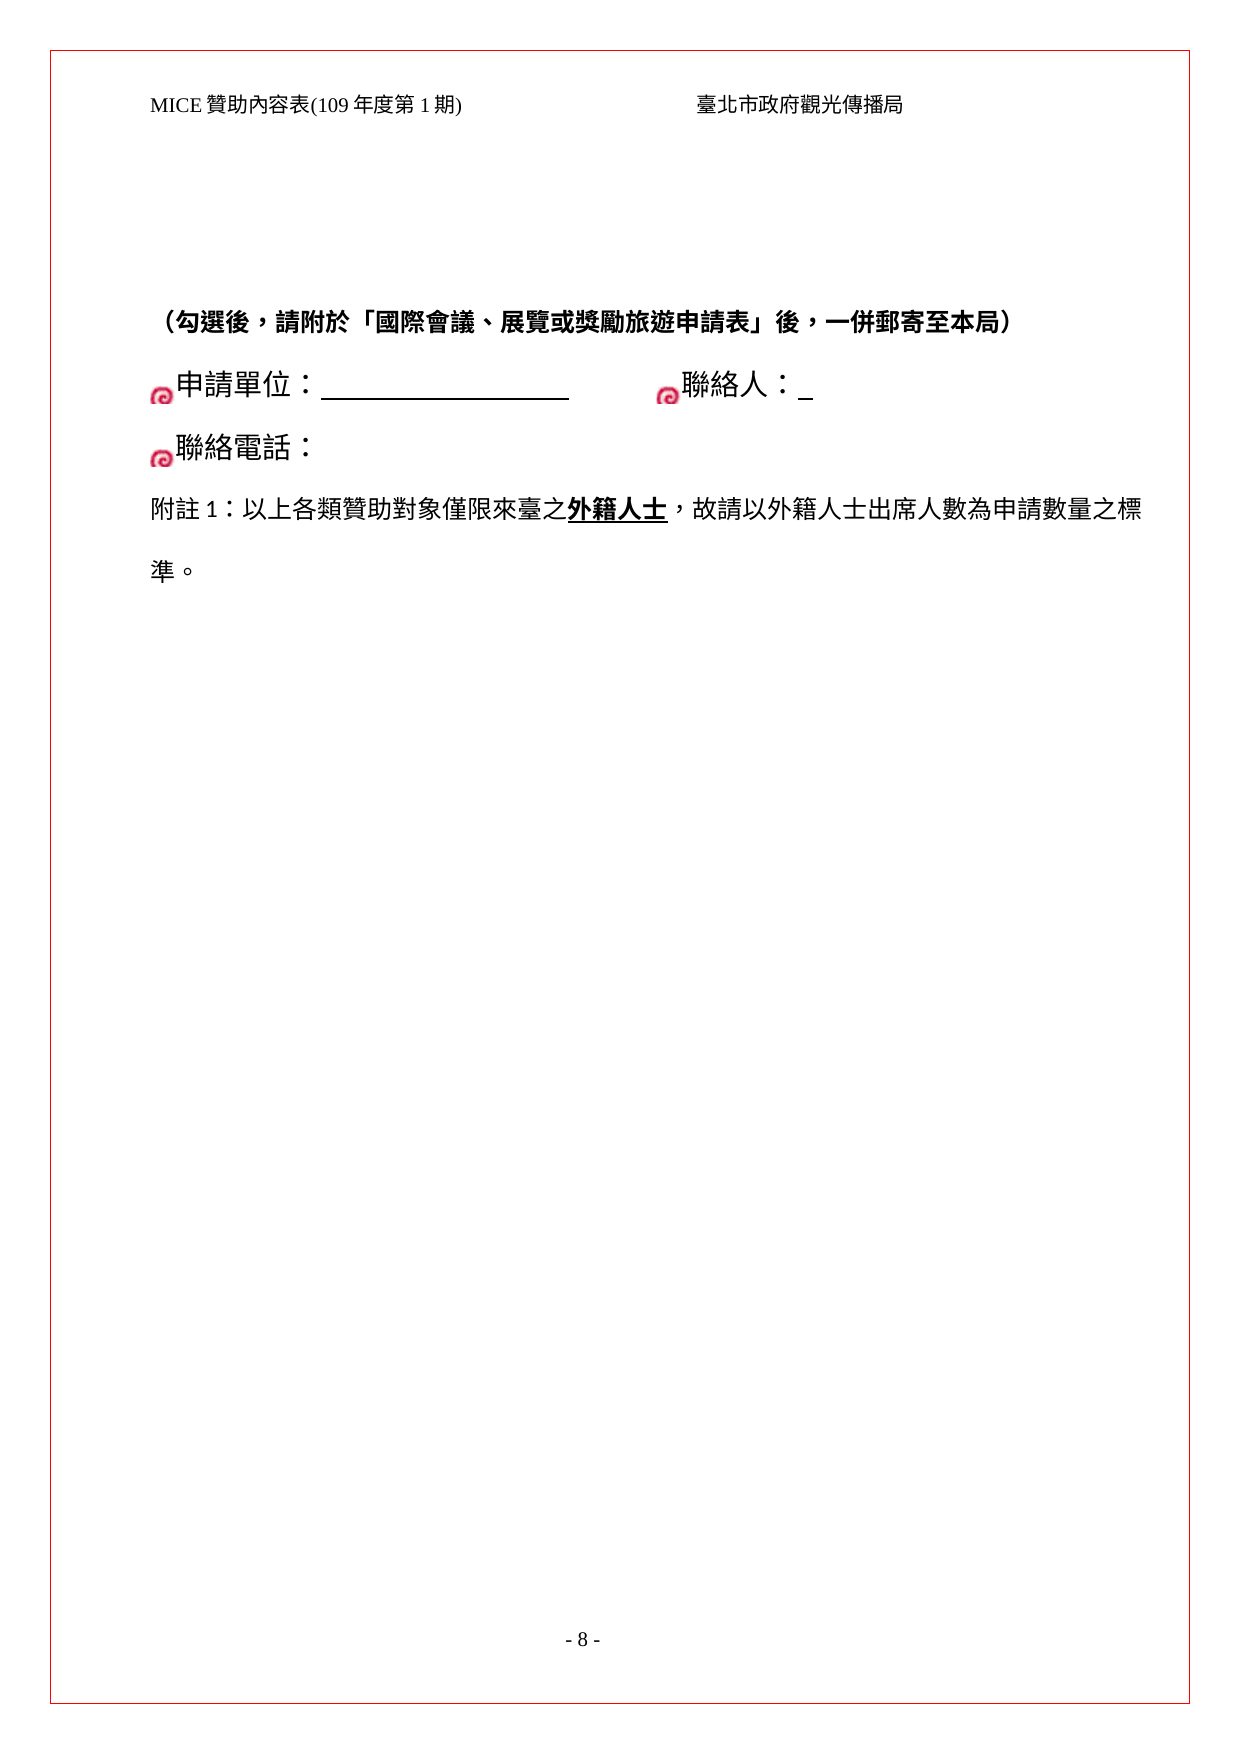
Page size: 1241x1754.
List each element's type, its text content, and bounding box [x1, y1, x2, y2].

text 附註1：以上各類贊助對象僅限來臺之外籍人士，故請以外籍人士出席人數為申請數量之標準。 [150, 466, 1162, 591]
text 聯絡電話： [150, 404, 1162, 466]
text （勾選後，請附於「國際會議、展覽或獎勵旅遊申請表」後，一併郵寄至本局） [150, 279, 1162, 341]
text 申請單位： 聯絡人： [150, 341, 1162, 404]
